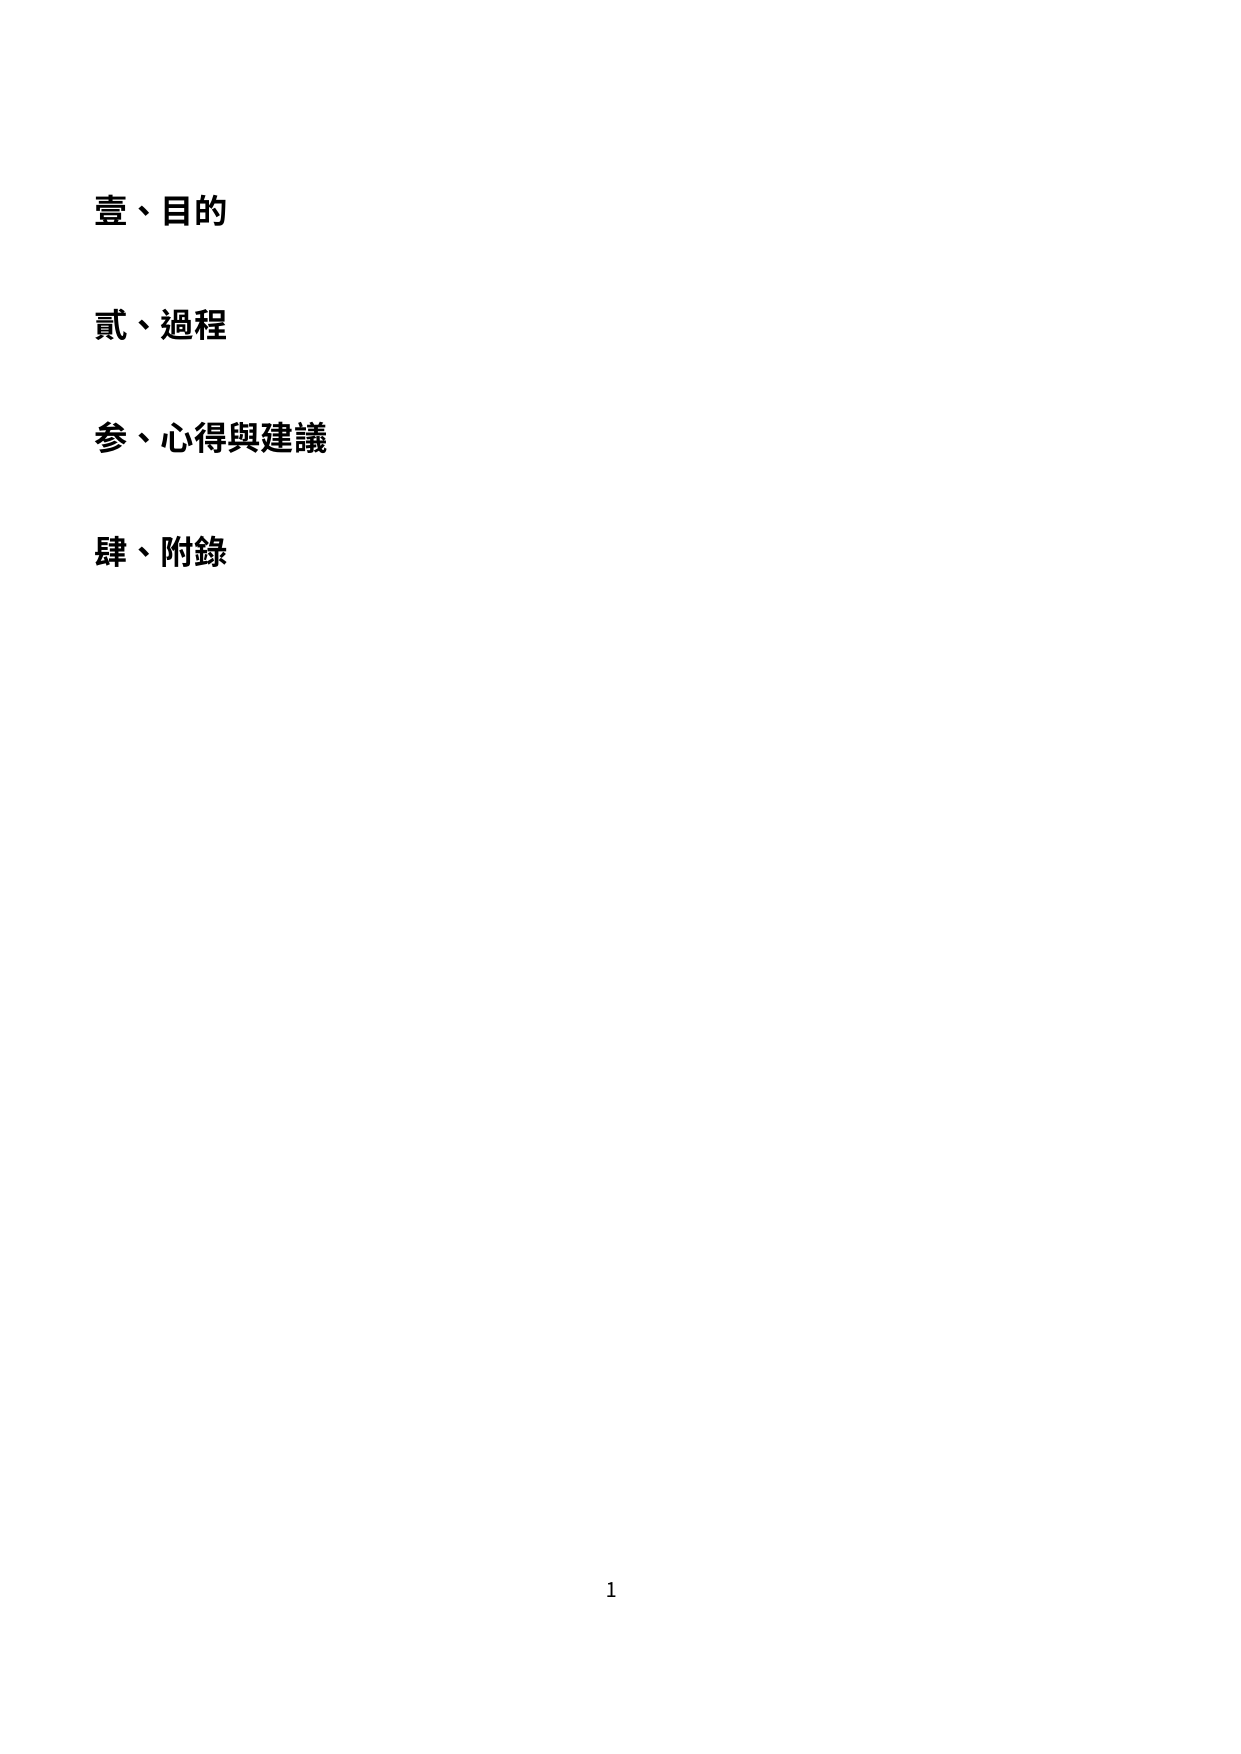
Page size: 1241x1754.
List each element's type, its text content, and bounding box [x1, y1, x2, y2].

text 壹、目的 [94, 185, 1128, 233]
text 肆、附錄 [94, 526, 1128, 574]
text 貳、過程 [94, 299, 1128, 347]
text 参、心得與建議 [94, 412, 1128, 460]
